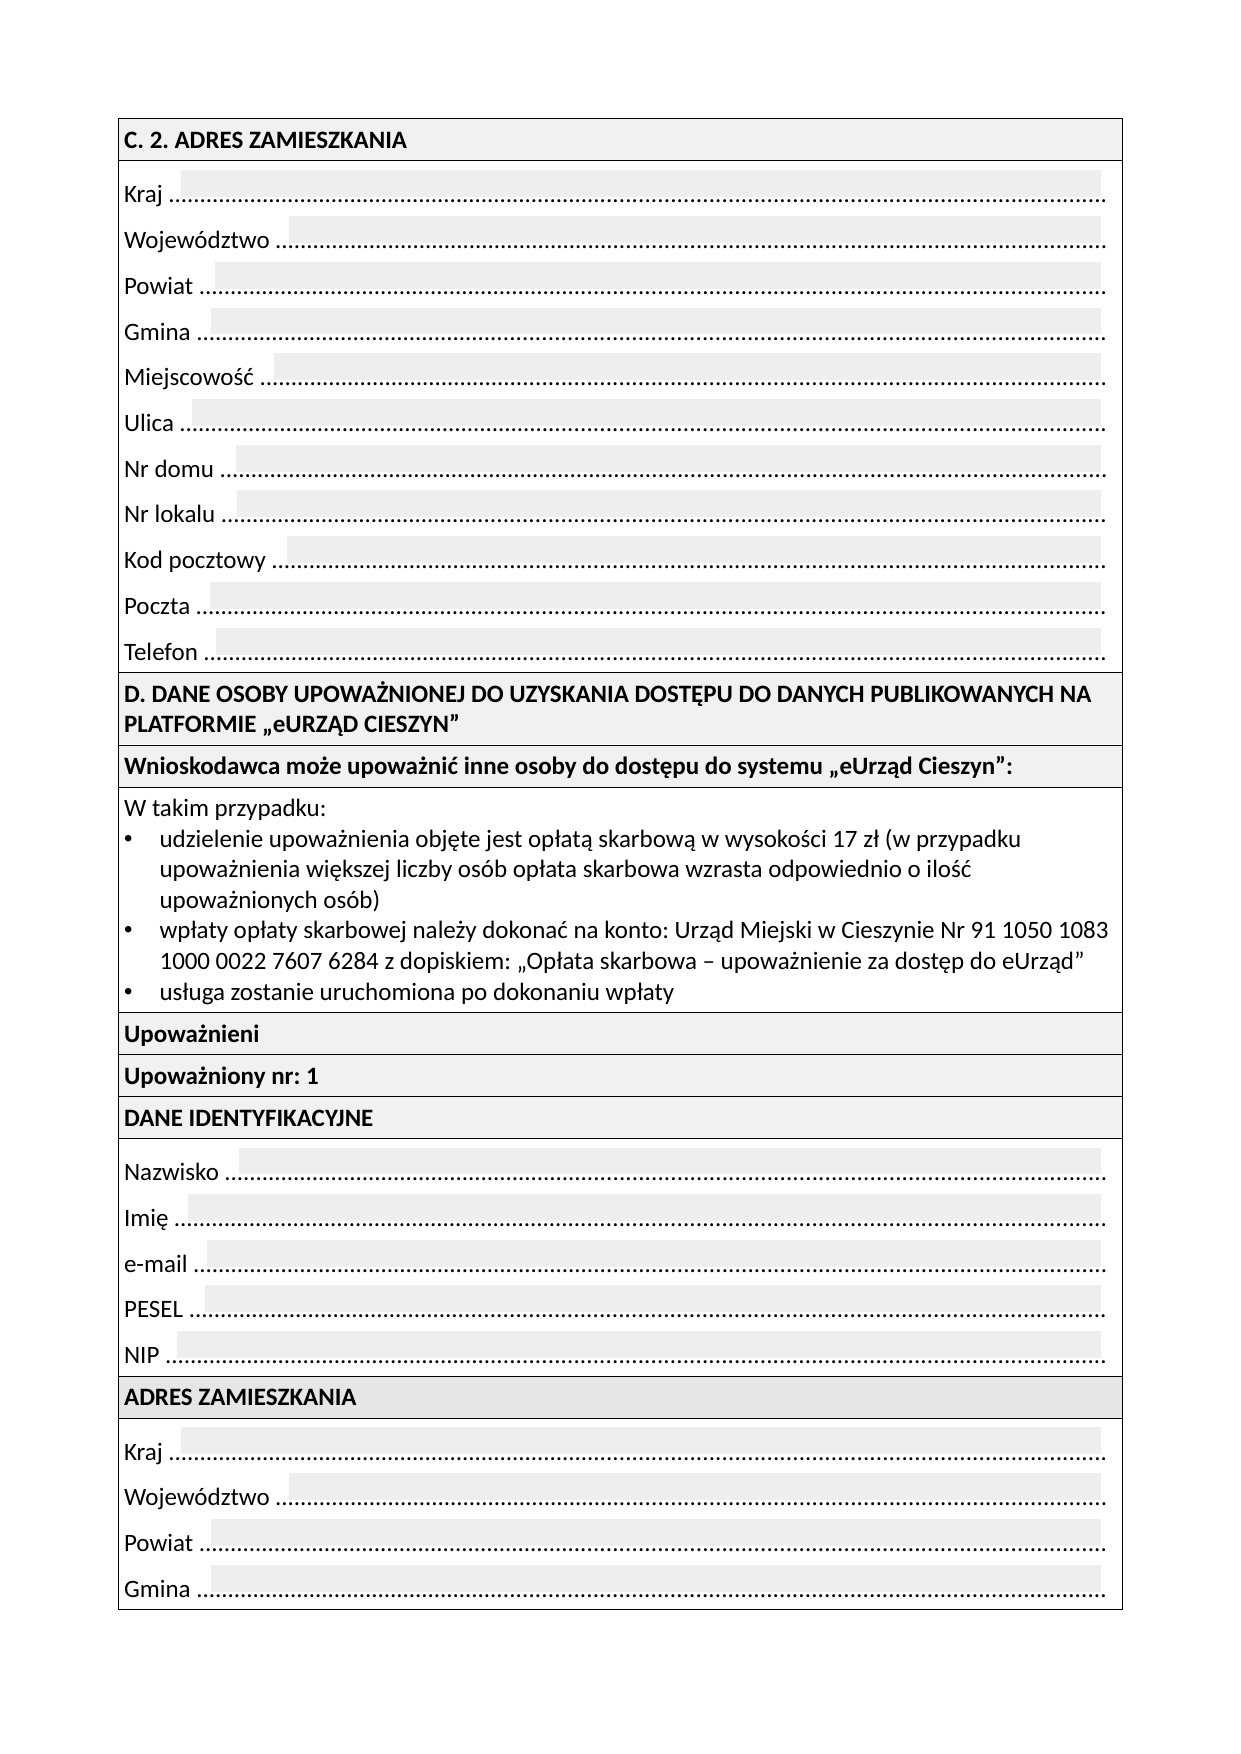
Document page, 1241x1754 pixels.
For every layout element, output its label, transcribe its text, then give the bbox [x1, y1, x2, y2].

table_cell W takim przypadku: udzielenie upoważnienia objęte jest opłatą skarbową w wysokości 17 zł (w przypadku upoważnienia większej liczby osób opłata skarbowa wzrasta odpowiednio o ilość upoważnionych osób) wpłaty opłaty skarbowej należy dokonać na konto: Urząd Miejski w Cieszynie Nr 91 1050 1083 1000 0022 7607 6284 z dopiskiem: „Opłata skarbowa – upoważnienie za dostęp do eUrząd” usługa zostanie uruchomiona po dokonaniu wpłaty [119, 788, 1122, 1012]
table_cell ADRES ZAMIESZKANIA [119, 1377, 1122, 1418]
table_cell Upoważniony nr: 1 [119, 1055, 1122, 1096]
table_cell Upoważnieni [119, 1013, 1122, 1054]
table_cell Wnioskodawca może upoważnić inne osoby do dostępu do systemu „eUrząd Cieszyn”: [119, 746, 1122, 787]
table_cell DANE IDENTYFIKACYJNE [119, 1097, 1122, 1138]
table_cell Kraj Województwo Powiat Gmina Miejscowość Ulica Nr domu Nr lokalu Kod pocztowy Poczta Telefon [119, 161, 1122, 672]
table_header C. 2. ADRES ZAMIESZKANIA [119, 119, 1122, 160]
table_cell D. DANE OSOBY UPOWAŻNIONEJ DO UZYSKANIA DOSTĘPU DO DANYCH PUBLIKOWANYCH NA PLATFORMIE „eURZĄD CIESZYN” [119, 673, 1122, 744]
table_cell Nazwisko Imię e-mail PESEL NIP [119, 1139, 1122, 1376]
table_cell Kraj Województwo Powiat Gmina [119, 1419, 1122, 1609]
